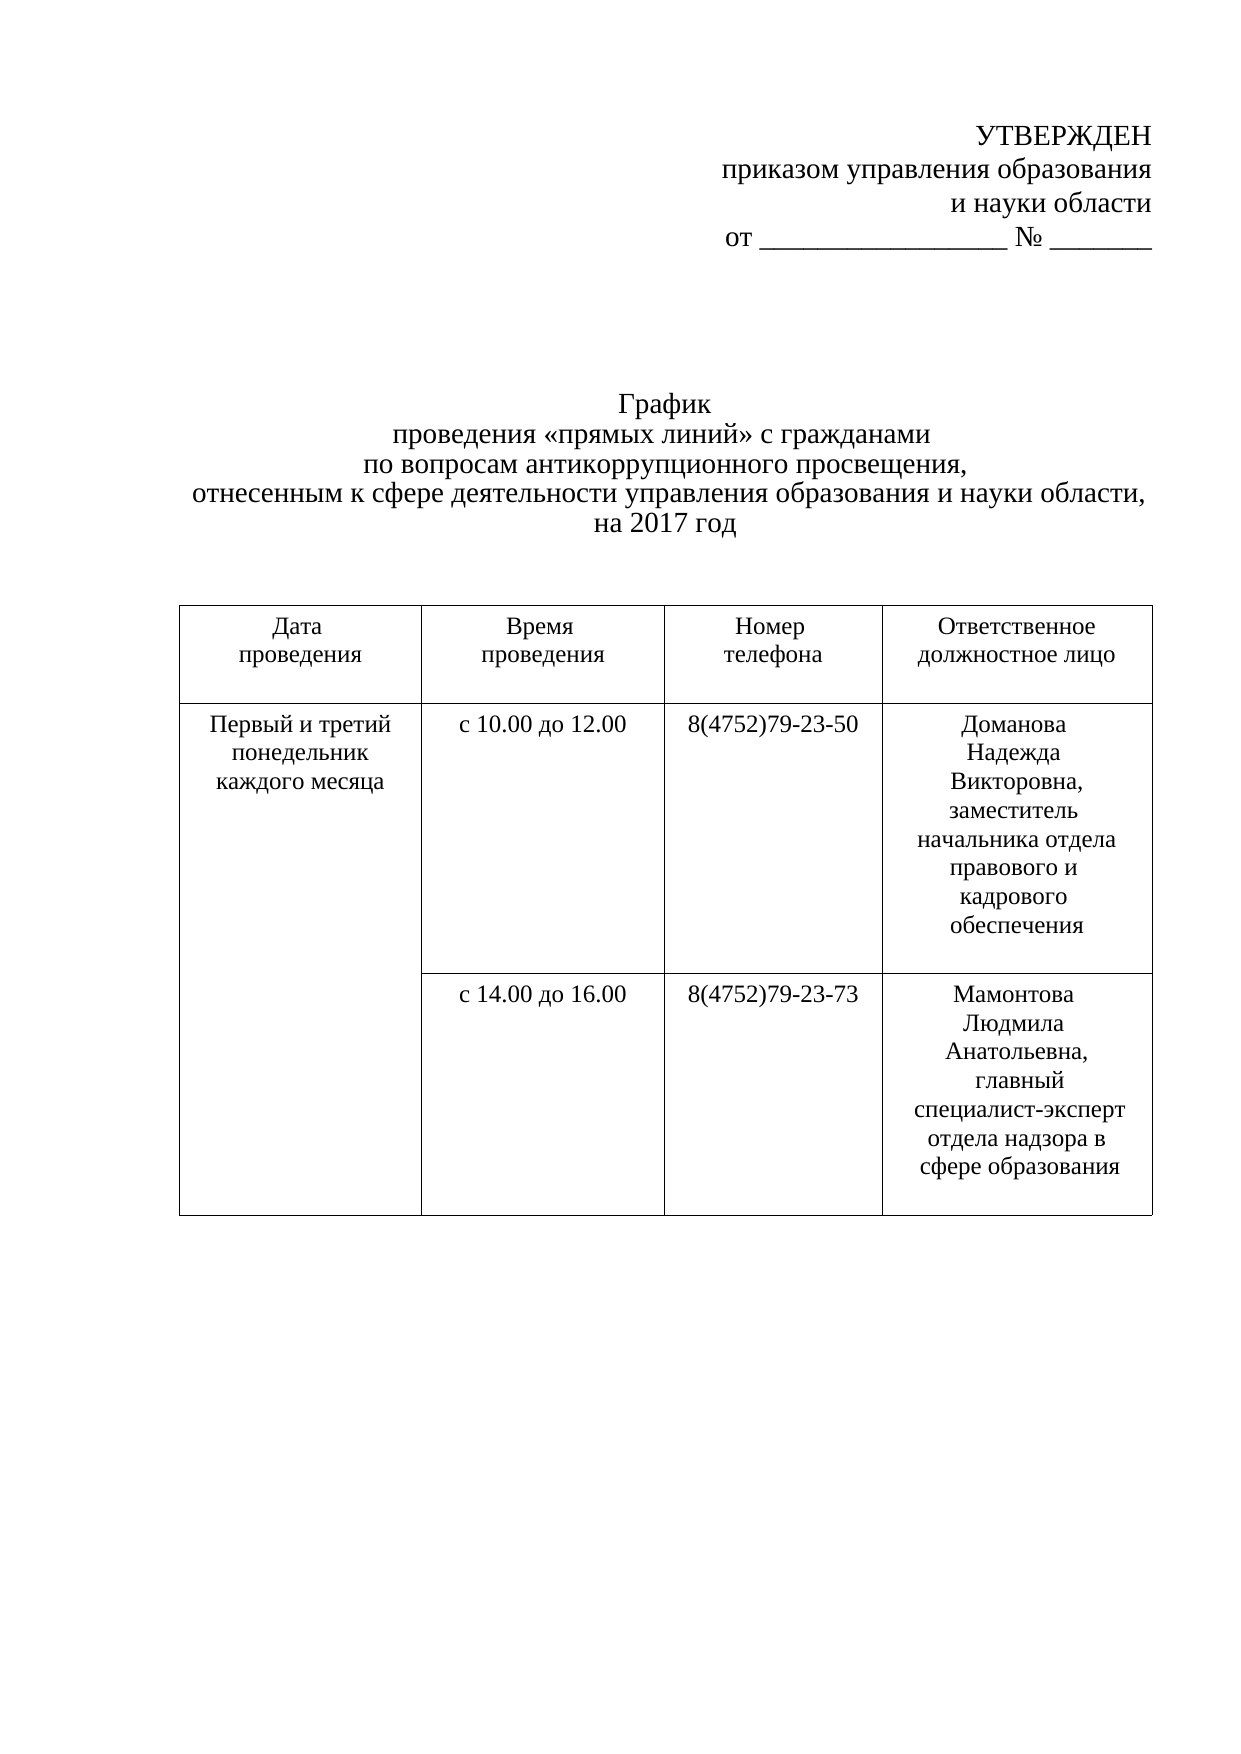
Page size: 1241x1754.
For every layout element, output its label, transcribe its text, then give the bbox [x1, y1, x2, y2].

table_cell Первый и третий понедельник каждого месяца [180, 704, 421, 1215]
text на 2017 год [177, 508, 1153, 538]
text проведения «прямых линий» с гражданами [177, 420, 1153, 449]
text по вопросам антикоррупционного просвещения, [177, 449, 1153, 479]
text приказом управления образования [177, 152, 1152, 185]
text и науки области [177, 185, 1152, 219]
table_header Дата проведения [180, 606, 421, 703]
table_cell с 14.00 до 16.00 [422, 974, 664, 1215]
table_cell Мамонтова Людмила Анатольевна, главный специалист-эксперт отдела надзора в сфере образования [883, 974, 1152, 1215]
table_cell с 10.00 до 12.00 [422, 704, 664, 973]
table_header Ответственное должностное лицо [883, 606, 1152, 703]
text График [177, 386, 1152, 420]
table_header Время проведения [422, 606, 664, 703]
text УТВЕРЖДЕН [177, 118, 1152, 152]
text от _________________ № _______ [177, 219, 1152, 252]
table_cell Доманова Надежда Викторовна, заместитель начальника отдела правового и кадрового обеспечения [883, 704, 1152, 973]
table_cell 8(4752)79-23-50 [665, 704, 882, 973]
table_cell 8(4752)79-23-73 [665, 974, 882, 1215]
table_header Номер телефона [665, 606, 882, 703]
text отнесенным к сфере деятельности управления образования и науки области, [177, 479, 1153, 508]
